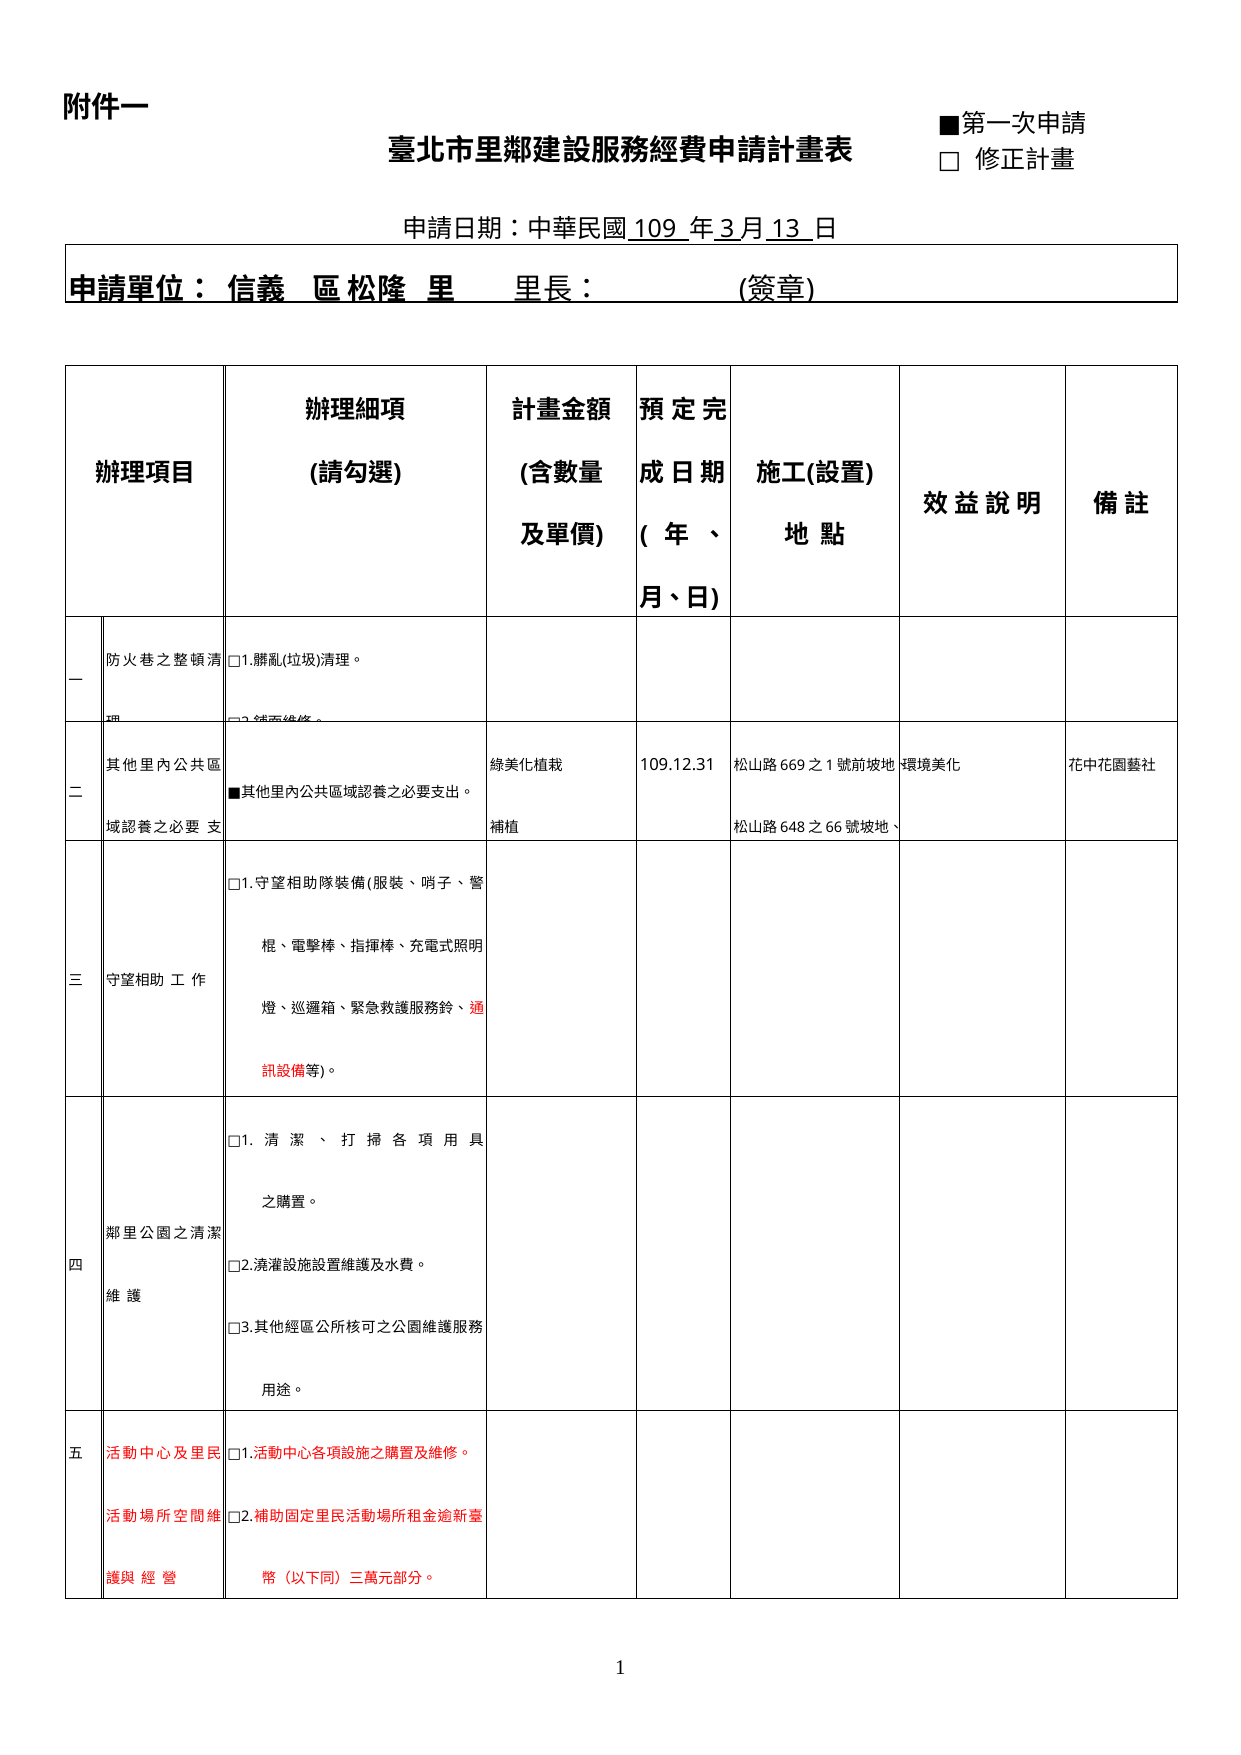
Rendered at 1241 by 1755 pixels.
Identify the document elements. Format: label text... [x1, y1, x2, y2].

text 臺北市里鄰建設服務經費申請計畫表 [187, 126, 937, 168]
table_cell [1066, 841, 1177, 1096]
table_cell 鄰里公園之清潔維護 [104, 1097, 223, 1409]
table_cell 環境美化 [900, 722, 1065, 840]
table_cell [900, 841, 1065, 1096]
text ■第一次申請 [937, 103, 1120, 140]
table_cell [1066, 617, 1177, 721]
table_cell [731, 841, 899, 1096]
table_cell [731, 617, 899, 721]
text 附件一 [62, 84, 635, 126]
table_cell 四 [66, 1097, 101, 1409]
table_header 施工(設置) 地 點 [731, 366, 899, 616]
table_cell □1.活動中心各項設施之購置及維修。 □2.補助固定里民活動場所租金逾新臺幣（以下同）三萬元部分。 [226, 1411, 486, 1598]
table_cell 花中花園藝社 [1066, 722, 1177, 840]
table_header 計畫金額 (含數量 及單價) [487, 366, 636, 616]
table_cell [637, 1411, 730, 1598]
table_cell 守望相助工作 [104, 841, 223, 1096]
table_cell [900, 617, 1065, 721]
text 申請日期：中華民國 109 年 3 月 13 日 [187, 208, 1053, 244]
table_cell [487, 1097, 636, 1409]
table_cell □1.清潔、打掃各項用具 之購置。 □2.澆灌設施設置維護及水費。 □3.其他經區公所核可之公園維護服務用途。 [226, 1097, 486, 1409]
table_cell [731, 1411, 899, 1598]
table_header 辦理細項 (請勾選) [226, 366, 486, 616]
table_cell ■其他里內公共區域認養之必要支出。 [226, 722, 486, 840]
table_cell [487, 1411, 636, 1598]
table_cell 三 [66, 841, 101, 1096]
table_cell 防火巷之整頓清理 [104, 617, 223, 721]
table_cell [900, 1097, 1065, 1409]
table_cell 其他里內公共區域認養之必要支出 [104, 722, 223, 840]
table_header 備 註 [1066, 366, 1177, 616]
table_cell [637, 841, 730, 1096]
table_cell 一 [66, 617, 101, 721]
table_header 申請單位： 信義 區 松隆 里 里長： (簽章) [66, 245, 1177, 301]
table_header 預定完成日期(年、月、日) [637, 366, 730, 616]
table_cell 松山路669之1號前坡地、 松山路648之66號坡地、 松山路650巷15弄2號前坡 地、松山路649之71號坡地 [731, 722, 899, 840]
table_cell [637, 1097, 730, 1409]
list 修正計畫 [937, 140, 1120, 176]
table_cell 活動中心及里民活動場所空間維護與經營 [104, 1411, 223, 1598]
table_cell 109.12.31 [637, 722, 730, 840]
table_cell [487, 617, 636, 721]
table_cell [900, 1411, 1065, 1598]
table_cell 綠美化植栽 補植 總計金額 59,090含稅 (詳如估價單) (經) [487, 722, 636, 840]
text [937, 176, 1120, 218]
table_cell □1.髒亂(垃圾)清理。 □2.鋪面維修。 □3.環境清潔(消毒)維護及綠、美化（材料、花材、肥料、工資）。 □4.其他有關整頓工作用途。 [226, 617, 486, 721]
table_cell [1066, 1411, 1177, 1598]
table_cell □1.守望相助隊裝備(服裝、哨子、警棍、電擊棒、指揮棒、充電式照明燈、巡邏箱、緊急救護服務鈴、通訊設備等)。 □2.腳踏車及機車購置、維修零件或耗材更換。 □3.守望相助隊機車(自備)油料補貼。 □4.感應器裝設、維修零件或耗材更換。 □5.守望相助工作相關之隊員參訪及研習活動。 □6.守相助隊點心費。 □7.其他有關裝備、設施〈滅火器、消耗品等〉之購置、維修。 [226, 841, 486, 1096]
table_cell [637, 617, 730, 721]
table_cell [731, 1097, 899, 1409]
table_header 效 益 說 明 [900, 366, 1065, 616]
table_cell 五 [66, 1411, 101, 1598]
table_cell [1066, 1097, 1177, 1409]
table_cell [487, 841, 636, 1096]
table_cell 二 [66, 722, 101, 840]
table_header 辦理項目 [66, 366, 223, 616]
